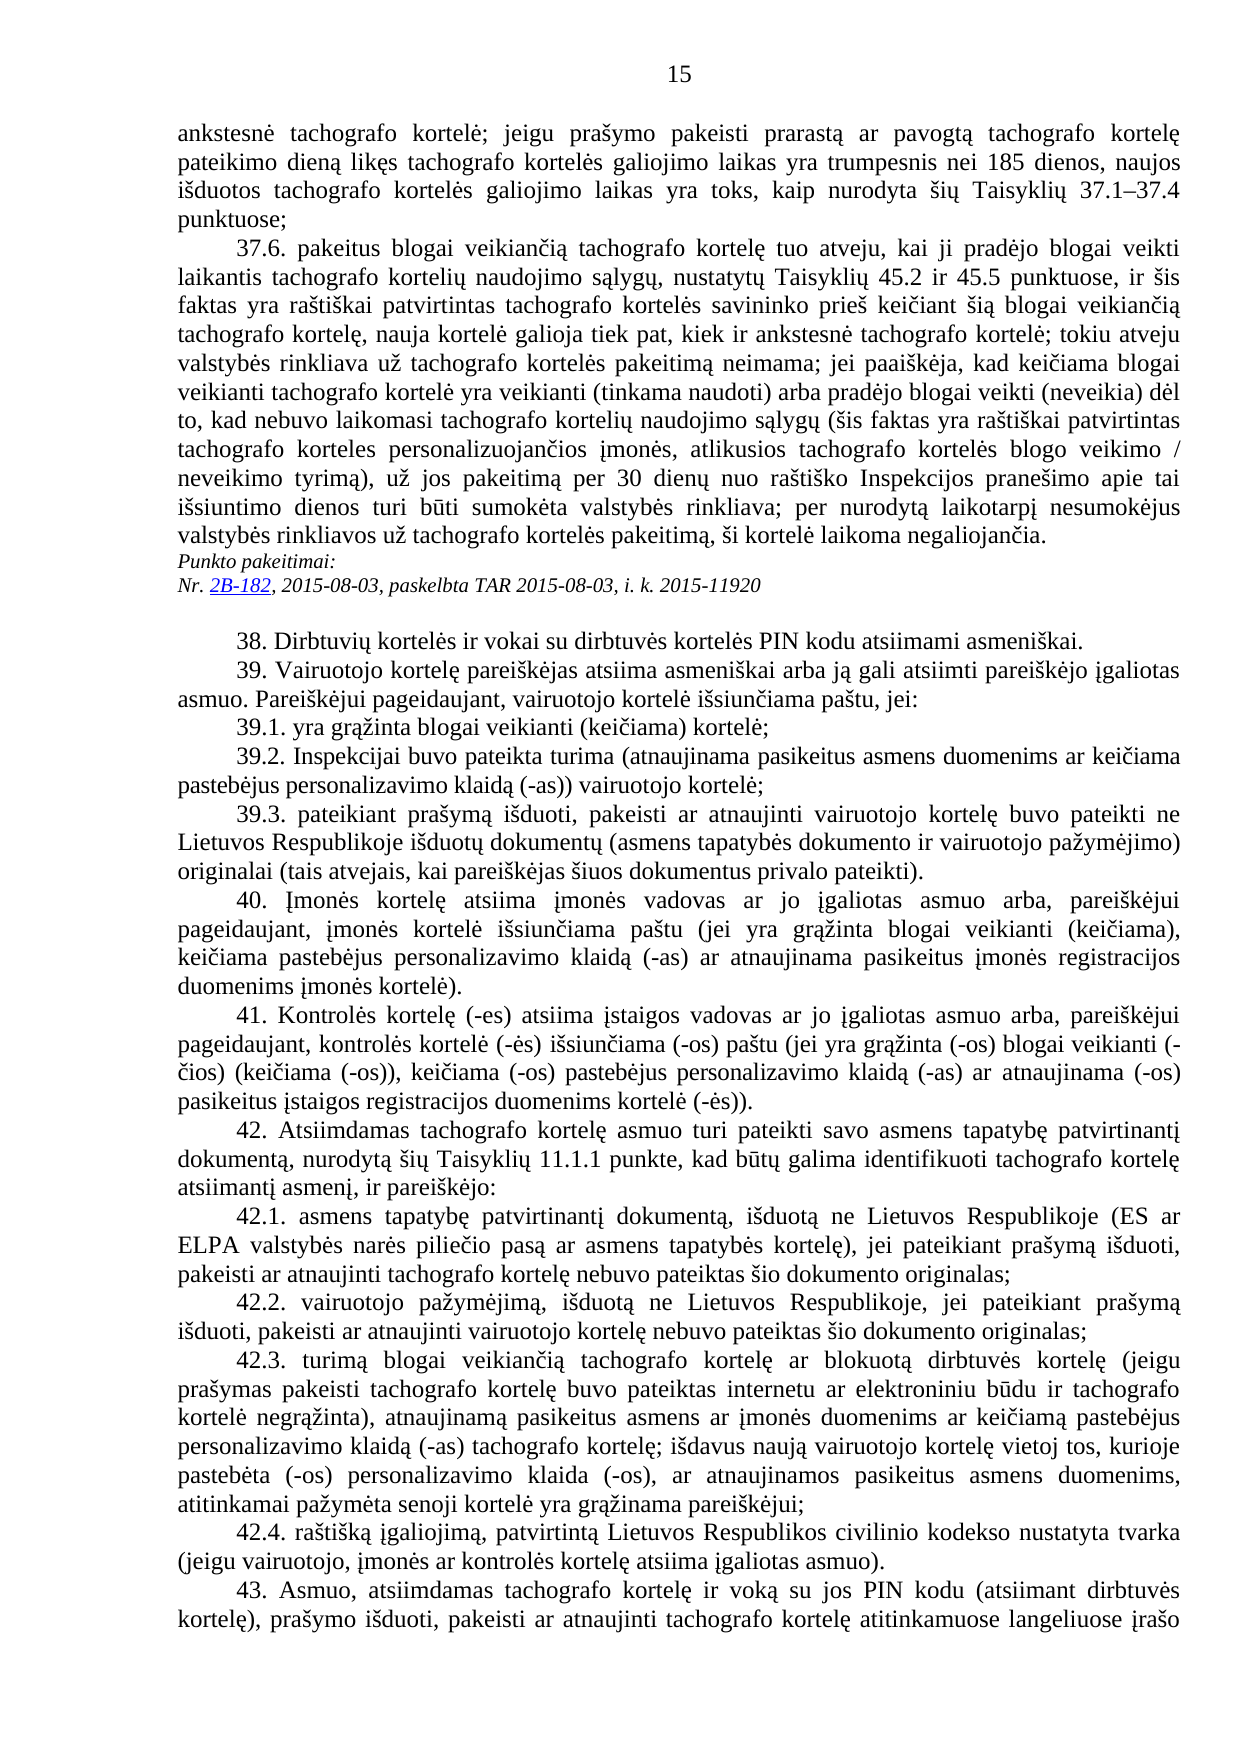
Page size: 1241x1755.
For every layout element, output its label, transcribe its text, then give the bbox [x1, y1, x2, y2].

text 39.2. Inspekcijai buvo pateikta turima (atnaujinama pasikeitus asmens duomenims ar keičiama pastebėjus personalizavimo klaidą (-as)) vairuotojo kortelė; [177, 741, 1181, 799]
text 42.3. turimą blogai veikiančią tachografo kortelę ar blokuotą dirbtuvės kortelę (jeigu prašymas pakeisti tachografo kortelę buvo pateiktas internetu ar elektroniniu būdu ir tachografo kortelė negrąžinta), atnaujinamą pasikeitus asmens ar įmonės duomenims ar keičiamą pastebėjus personalizavimo klaidą (-as) tachografo kortelę; išdavus naują vairuotojo kortelę vietoj tos, kurioje pastebėta (-os) personalizavimo klaida (-os), ar atnaujinamos pasikeitus asmens duomenims, atitinkamai pažymėta senoji kortelė yra grąžinama pareiškėjui; [177, 1345, 1181, 1517]
text 42.1. asmens tapatybę patvirtinantį dokumentą, išduotą ne Lietuvos Respublikoje (ES ar ELPA valstybės narės piliečio pasą ar asmens tapatybės kortelę), jei pateikiant prašymą išduoti, pakeisti ar atnaujinti tachografo kortelę nebuvo pateiktas šio dokumento originalas; [177, 1201, 1181, 1287]
text 39. Vairuotojo kortelę pareiškėjas atsiima asmeniškai arba ją gali atsiimti pareiškėjo įgaliotas asmuo. Pareiškėjui pageidaujant, vairuotojo kortelė išsiunčiama paštu, jei: [177, 655, 1181, 712]
text 38. Dirbtuvių kortelės ir vokai su dirbtuvės kortelės PIN kodu atsiimami asmeniškai. [177, 626, 1181, 655]
text 42. Atsiimdamas tachografo kortelę asmuo turi pateikti savo asmens tapatybę patvirtinantį dokumentą, nurodytą šių Taisyklių 11.1.1 punkte, kad būtų galima identifikuoti tachografo kortelę atsiimantį asmenį, ir pareiškėjo: [177, 1115, 1181, 1201]
text 41. Kontrolės kortelę (-es) atsiima įstaigos vadovas ar jo įgaliotas asmuo arba, pareiškėjui pageidaujant, kontrolės kortelė (-ės) išsiunčiama (-os) paštu (jei yra grąžinta (-os) blogai veikianti (-čios) (keičiama (-os)), keičiama (-os) pastebėjus personalizavimo klaidą (-as) ar atnaujinama (-os) pasikeitus įstaigos registracijos duomenims kortelė (-ės)). [177, 1000, 1181, 1115]
text Punkto pakeitimai: [177, 549, 1181, 573]
text 37.6. pakeitus blogai veikiančią tachografo kortelę tuo atveju, kai ji pradėjo blogai veikti laikantis tachografo kortelių naudojimo sąlygų, nustatytų Taisyklių 45.2 ir 45.5 punktuose, ir šis faktas yra raštiškai patvirtintas tachografo kortelės savininko prieš keičiant šią blogai veikiančią tachografo kortelę, nauja kortelė galioja tiek pat, kiek ir ankstesnė tachografo kortelė; tokiu atveju valstybės rinkliava už tachografo kortelės pakeitimą neimama; jei paaiškėja, kad keičiama blogai veikianti tachografo kortelė yra veikianti (tinkama naudoti) arba pradėjo blogai veikti (neveikia) dėl to, kad nebuvo laikomasi tachografo kortelių naudojimo sąlygų (šis faktas yra raštiškai patvirtintas tachografo korteles personalizuojančios įmonės, atlikusios tachografo kortelės blogo veikimo / neveikimo tyrimą), už jos pakeitimą per 30 dienų nuo raštiško Inspekcijos pranešimo apie tai išsiuntimo dienos turi būti sumokėta valstybės rinkliava; per nurodytą laikotarpį nesumokėjus valstybės rinkliavos už tachografo kortelės pakeitimą, ši kortelė laikoma negaliojančia. [177, 233, 1181, 549]
text 39.1. yra grąžinta blogai veikianti (keičiama) kortelė; [177, 712, 1181, 741]
text 42.4. raštišką įgaliojimą, patvirtintą Lietuvos Respublikos civilinio kodekso nustatyta tvarka (jeigu vairuotojo, įmonės ar kontrolės kortelę atsiima įgaliotas asmuo). [177, 1517, 1181, 1575]
text 40. Įmonės kortelę atsiima įmonės vadovas ar jo įgaliotas asmuo arba, pareiškėjui pageidaujant, įmonės kortelė išsiunčiama paštu (jei yra grąžinta blogai veikianti (keičiama), keičiama pastebėjus personalizavimo klaidą (-as) ar atnaujinama pasikeitus įmonės registracijos duomenims įmonės kortelė). [177, 885, 1181, 1000]
text ankstesnė tachografo kortelė; jeigu prašymo pakeisti prarastą ar pavogtą tachografo kortelę pateikimo dieną likęs tachografo kortelės galiojimo laikas yra trumpesnis nei 185 dienos, naujos išduotos tachografo kortelės galiojimo laikas yra toks, kaip nurodyta šių Taisyklių 37.1–37.4 punktuose; [177, 118, 1181, 233]
text 42.2. vairuotojo pažymėjimą, išduotą ne Lietuvos Respublikoje, jei pateikiant prašymą išduoti, pakeisti ar atnaujinti vairuotojo kortelę nebuvo pateiktas šio dokumento originalas; [177, 1287, 1181, 1345]
text Nr. 2B-182, 2015-08-03, paskelbta TAR 2015-08-03, i. k. 2015-11920 [177, 573, 1181, 597]
text 39.3. pateikiant prašymą išduoti, pakeisti ar atnaujinti vairuotojo kortelę buvo pateikti ne Lietuvos Respublikoje išduotų dokumentų (asmens tapatybės dokumento ir vairuotojo pažymėjimo) originalai (tais atvejais, kai pareiškėjas šiuos dokumentus privalo pateikti). [177, 799, 1181, 885]
text 43. Asmuo, atsiimdamas tachografo kortelę ir voką su jos PIN kodu (atsiimant dirbtuvės kortelę), prašymo išduoti, pakeisti ar atnaujinti tachografo kortelę atitinkamuose langeliuose įrašo [177, 1575, 1181, 1632]
